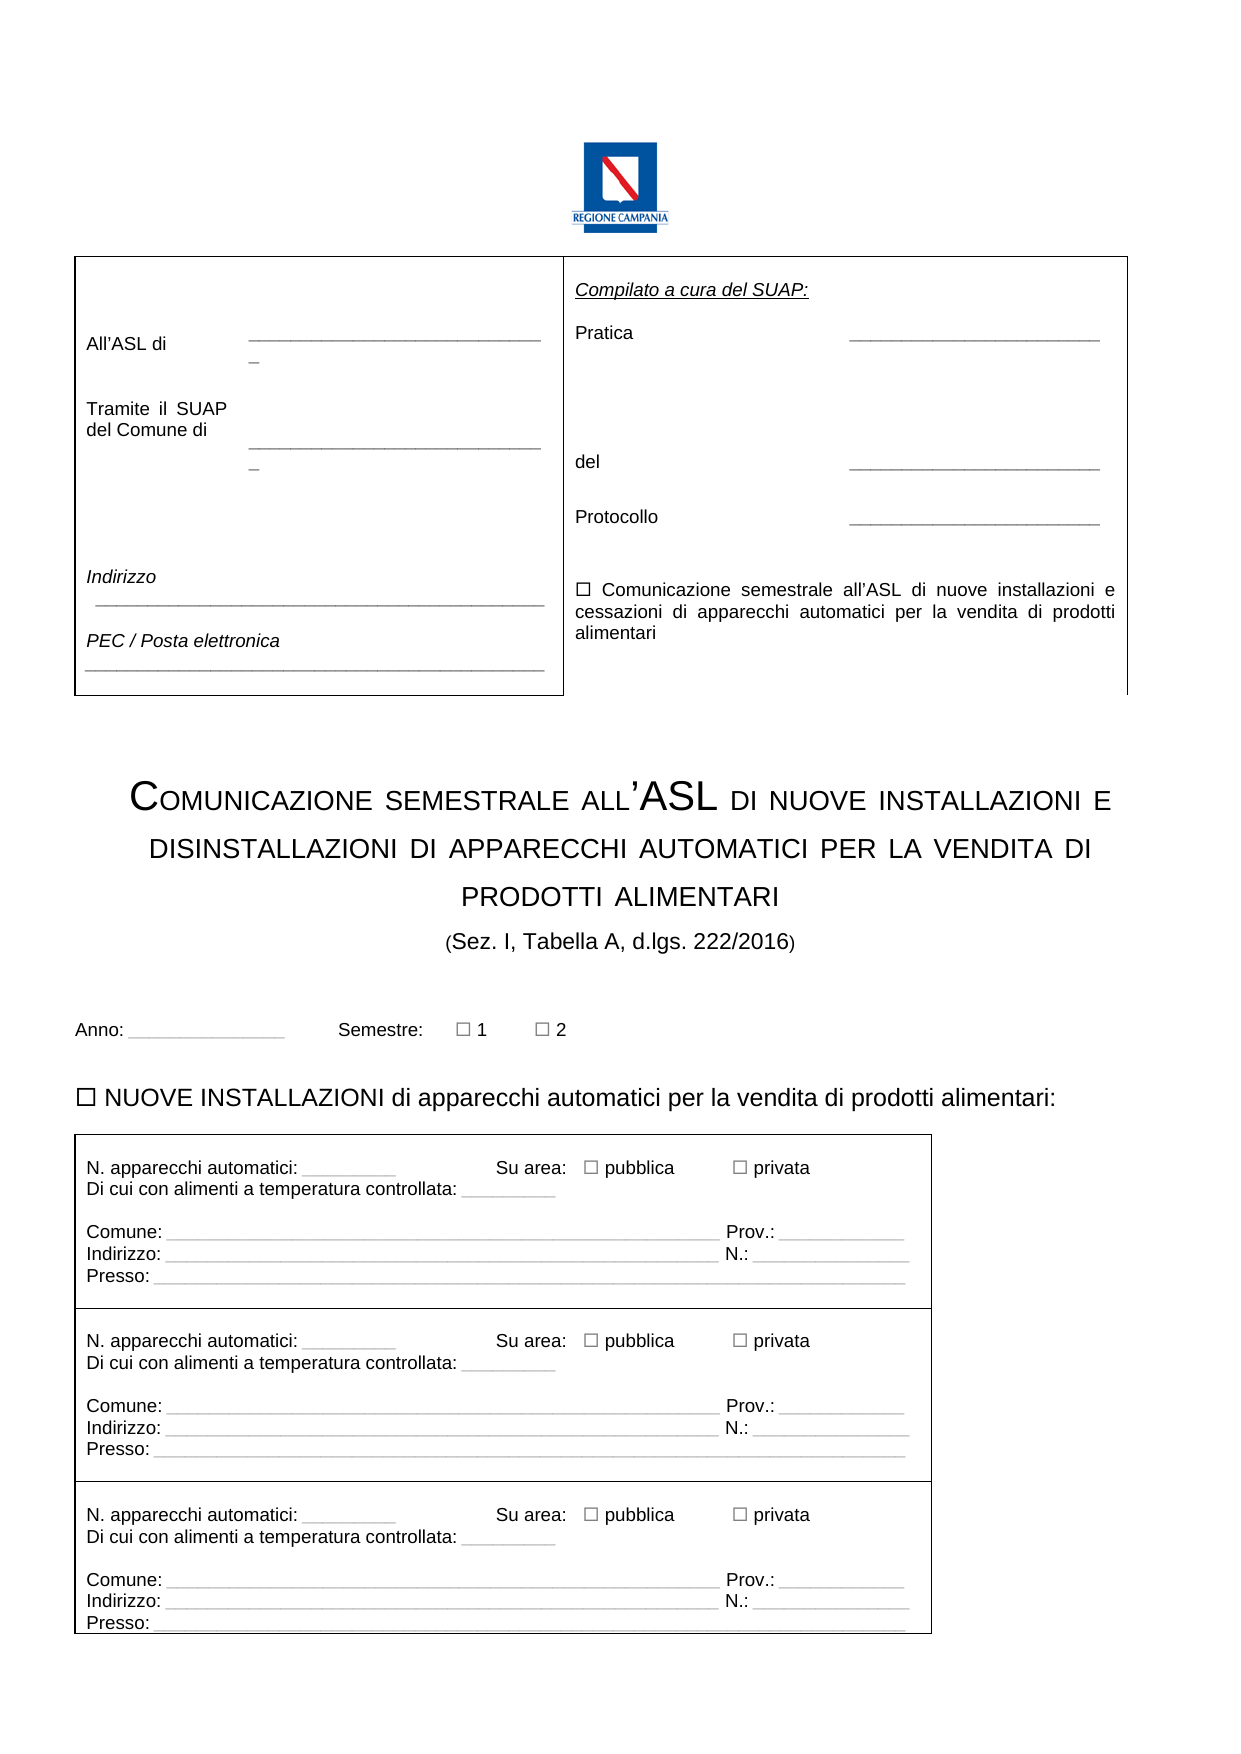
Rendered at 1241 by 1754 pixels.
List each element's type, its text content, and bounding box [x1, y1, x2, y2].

table_header Compilato a cura del SUAP: Pratica [564, 257, 839, 343]
text Anno: _______________ Semestre:  1  2 [75, 1019, 1165, 1040]
text Comunicazione semestrale all’ASL di nuove installazioni e disinstallazioni di apparecchi automatici per la vendita di prodotti alimentari [75, 771, 1165, 915]
table_header _____________________________ _____________________________ [239, 257, 563, 473]
picture [571, 142, 669, 233]
table_cell ________________________ [839, 473, 1127, 528]
text  NUOVE INSTALLAZIONI di apparecchi automatici per la vendita di prodotti alimentari: [75, 1083, 1165, 1112]
table_header All’ASL di Tramite il SUAP del Comune di [76, 257, 238, 473]
table_header N. apparecchi automatici: _________ Su area:  pubblica  privata Di cui con alimenti a temperatura controllata: _________ Comune: _____________________________________________________ Prov.: ____________ Indirizzo: _____________________________________________________ N.: _______________ Presso: ________________________________________________________________________ [76, 1135, 931, 1307]
table_cell del [564, 344, 839, 473]
table_cell  Comunicazione semestrale all’ASL di nuove installazioni e cessazioni di apparecchi automatici per la vendita di prodotti alimentari [564, 528, 1127, 695]
table_cell [76, 473, 563, 565]
table_cell N. apparecchi automatici: _________ Su area:  pubblica  privata Di cui con alimenti a temperatura controllata: _________ Comune: _____________________________________________________ Prov.: ____________ Indirizzo: _____________________________________________________ N.: _______________ Presso: ________________________________________________________________________ [76, 1482, 931, 1633]
text (Sez. I, Tabella A, d.lgs. 222/2016) [75, 928, 1165, 954]
table_cell ________________________ [839, 344, 1127, 473]
table_cell N. apparecchi automatici: _________ Su area:  pubblica  privata Di cui con alimenti a temperatura controllata: _________ Comune: _____________________________________________________ Prov.: ____________ Indirizzo: _____________________________________________________ N.: _______________ Presso: ________________________________________________________________________ [76, 1309, 931, 1481]
table_cell Indirizzo ___________________________________________ PEC / Posta elettronica ____________________________________________ [76, 565, 563, 695]
table_cell Protocollo [564, 473, 839, 528]
table_header ________________________ [839, 257, 1127, 343]
